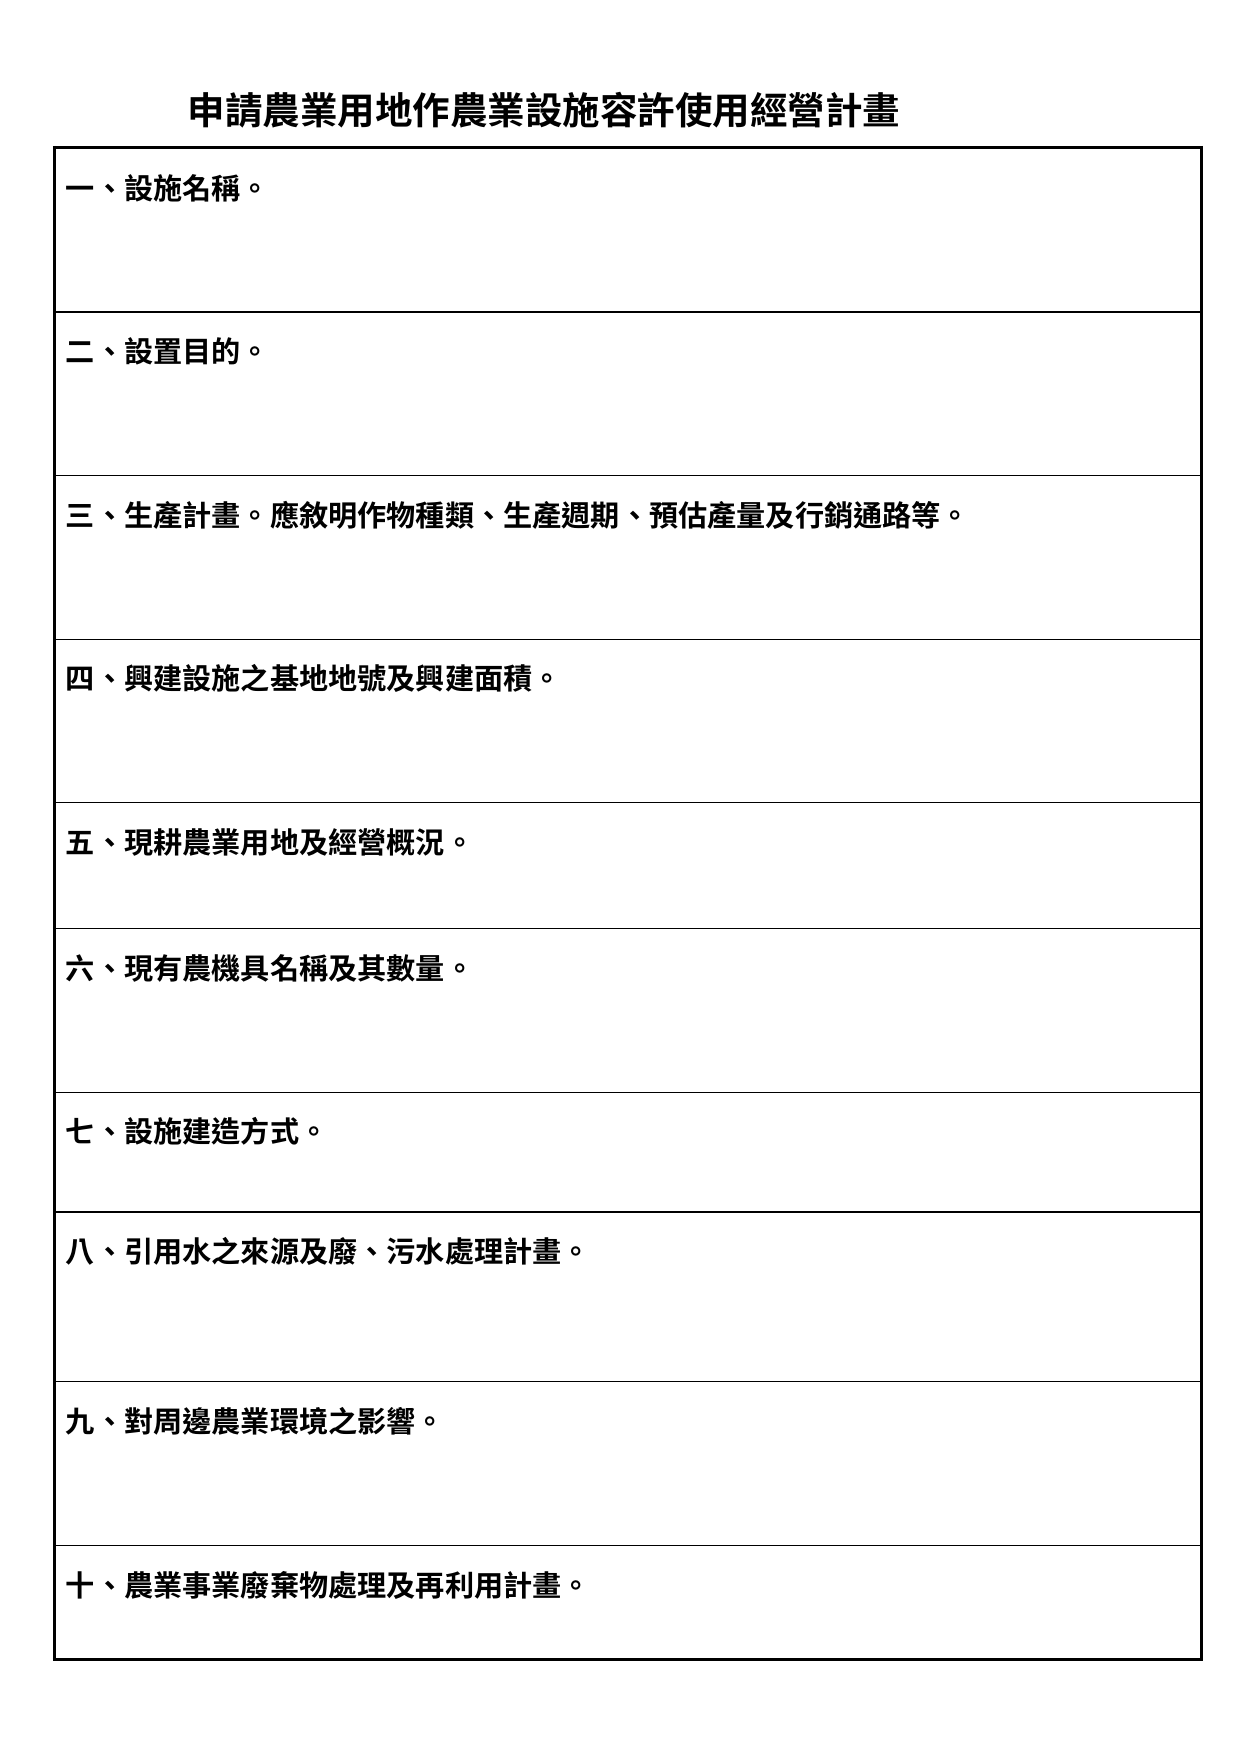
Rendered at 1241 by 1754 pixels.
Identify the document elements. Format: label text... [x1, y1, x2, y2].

table_cell 二、設置目的。 [56, 313, 1200, 475]
table_header 一、設施名稱。 [56, 149, 1200, 311]
table_cell 六、現有農機具名稱及其數量。 [56, 929, 1200, 1092]
table_cell 四、興建設施之基地地號及興建面積。 [56, 640, 1200, 802]
table_cell 九、對周邊農業環境之影響。 [56, 1382, 1200, 1545]
table_cell 七、設施建造方式。 [56, 1093, 1200, 1211]
table_cell 十、農業事業廢棄物處理及再利用計畫。 [56, 1546, 1200, 1658]
table_cell 五、現耕農業用地及經營概況。 [56, 803, 1200, 928]
text 申請農業用地作農業設施容許使用經營計畫 [187, 71, 1053, 146]
table_cell 八、引用水之來源及廢、污水處理計畫。 [56, 1213, 1200, 1381]
table_cell 三、生產計畫。應敘明作物種類、生產週期、預估產量及行銷通路等。 [56, 476, 1200, 638]
